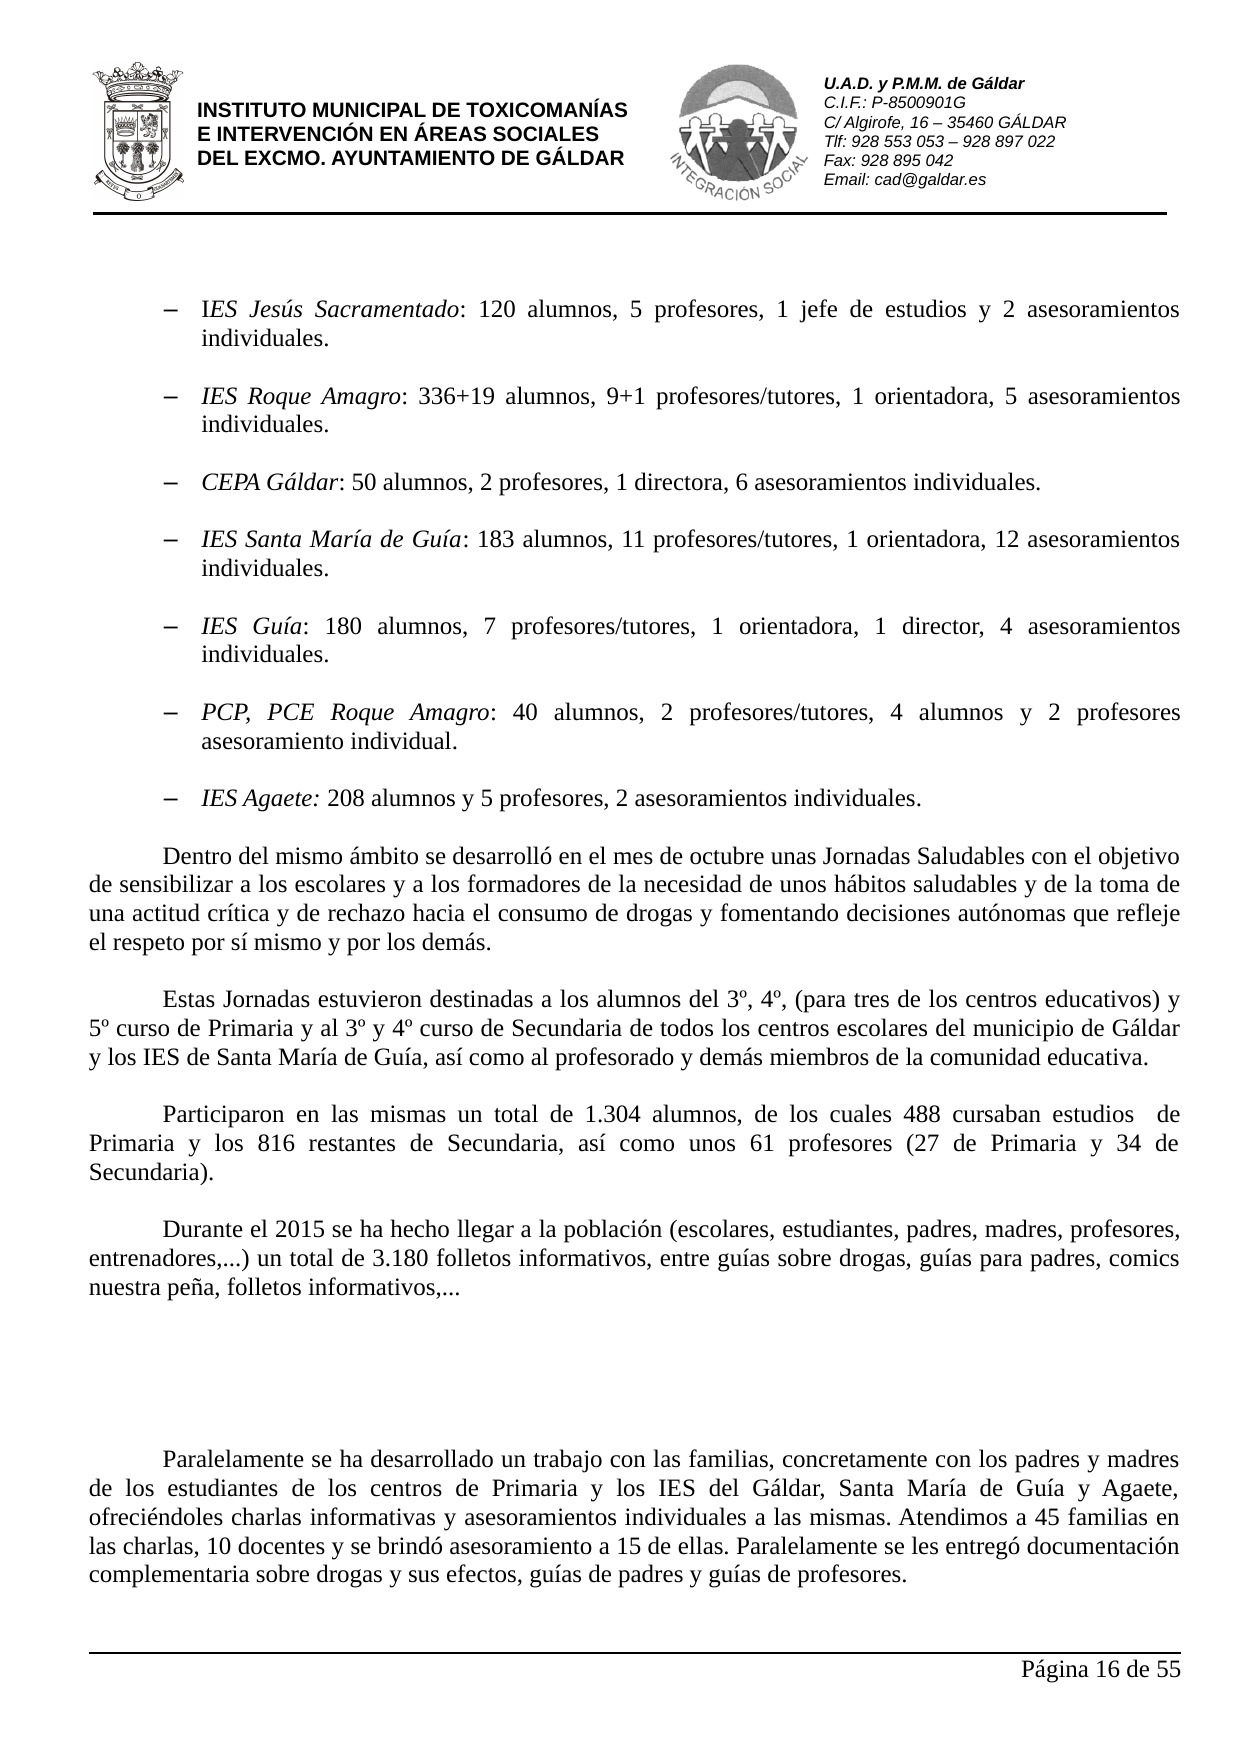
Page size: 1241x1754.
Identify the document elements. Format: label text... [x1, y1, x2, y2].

text Paralelamente se ha desarrollado un trabajo con las familias, concretamente con los padres y madres de los estudiantes de los centros de Primaria y los IES del Gáldar, Santa María de Guía y Agaete, ofreciéndoles charlas informativas y asesoramientos individuales a las mismas. Atendimos a 45 familias en las charlas, 10 docentes y se brindó asesoramiento a 15 de ellas. Paralelamente se les entregó documentación complementaria sobre drogas y sus efectos, guías de padres y guías de profesores. [88, 1444, 1181, 1588]
list IES Santa María de Guía: 183 alumnos, 11 profesores/tutores, 1 orientadora, 12 asesoramientos individuales. [163, 524, 1181, 582]
picture [92, 62, 184, 201]
list CEPA Gáldar: 50 alumnos, 2 profesores, 1 directora, 6 asesoramientos individuales. [163, 467, 1181, 496]
list PCP, PCE Roque Amagro: 40 alumnos, 2 profesores/tutores, 4 alumnos y 2 profesores asesoramiento individual. [163, 697, 1181, 754]
text Estas Jornadas estuvieron destinadas a los alumnos del 3º, 4º, (para tres de los centros educativos) y 5º curso de Primaria y al 3º y 4º curso de Secundaria de todos los centros escolares del municipio de Gáldar y los IES de Santa María de Guía, así como al profesorado y demás miembros de la comunidad educativa. [88, 984, 1181, 1071]
text Participaron en las mismas un total de 1.304 alumnos, de los cuales 488 cursaban estudios de Primaria y los 816 restantes de Secundaria, así como unos 61 profesores (27 de Primaria y 34 de Secundaria). [88, 1099, 1181, 1186]
list IES Guía: 180 alumnos, 7 profesores/tutores, 1 orientadora, 1 director, 4 asesoramientos individuales. [163, 611, 1181, 668]
list IES Roque Amagro: 336+19 alumnos, 9+1 profesores/tutores, 1 orientadora, 5 asesoramientos individuales. [163, 381, 1181, 438]
text Dentro del mismo ámbito se desarrolló en el mes de octubre unas Jornadas Saludables con el objetivo de sensibilizar a los escolares y a los formadores de la necesidad de unos hábitos saludables y de la toma de una actitud crítica y de rechazo hacia el consumo de drogas y fomentando decisiones autónomas que refleje el respeto por sí mismo y por los demás. [88, 841, 1181, 956]
text Durante el 2015 se ha hecho llegar a la población (escolares, estudiantes, padres, madres, profesores, entrenadores,...) un total de 3.180 folletos informativos, entre guías sobre drogas, guías para padres, comics nuestra peña, folletos informativos,... [88, 1214, 1181, 1301]
list IES Agaete: 208 alumnos y 5 profesores, 2 asesoramientos individuales. [163, 783, 1181, 812]
list IES Jesús Sacramentado: 120 alumnos, 5 profesores, 1 jefe de estudios y 2 asesoramientos individuales. [163, 294, 1181, 352]
